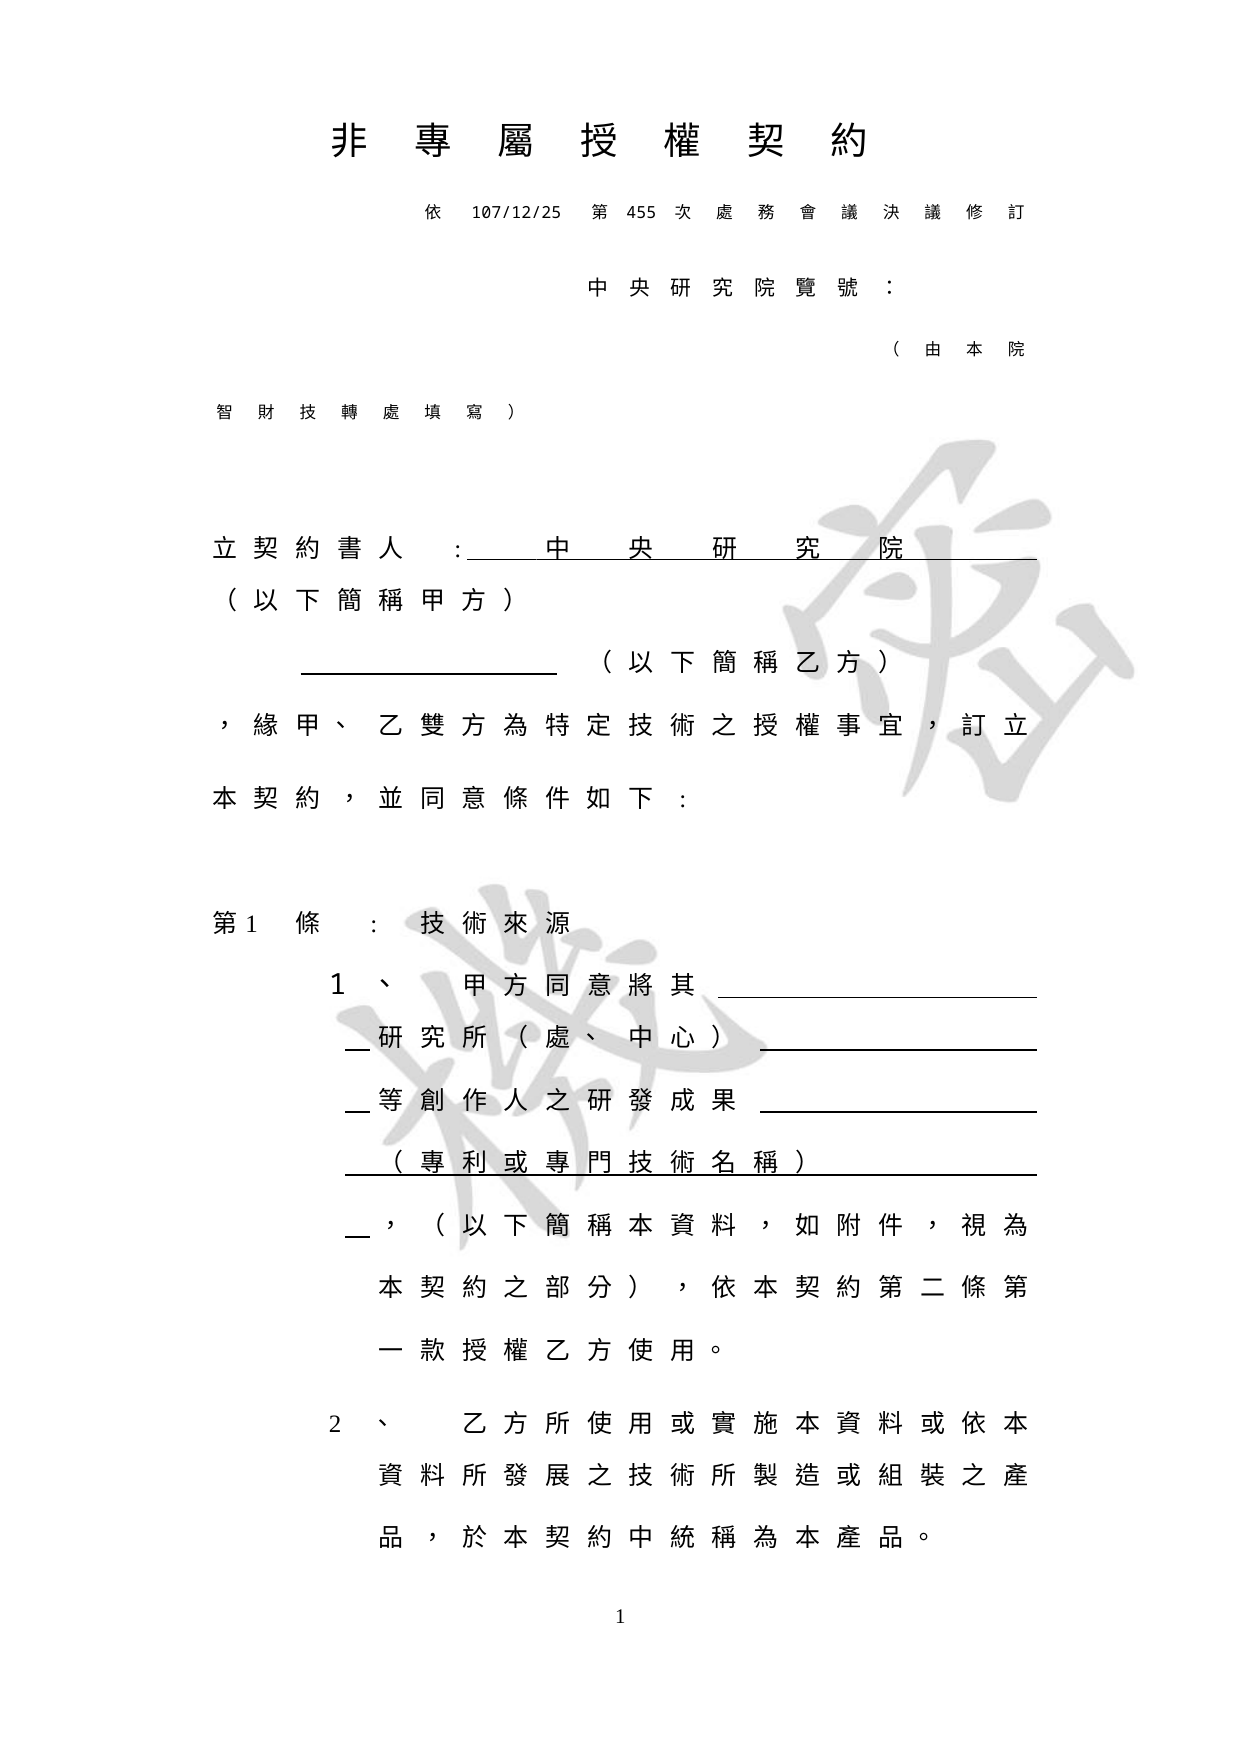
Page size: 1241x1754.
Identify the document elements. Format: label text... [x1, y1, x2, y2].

text ，緣甲、乙雙方為特定技術之授權事宜，訂立本契約，並同意條件如下: [203, 682, 300, 807]
list 乙方所使用或實施本資料或依本資料所發展之技術所製造或組裝之產品，於本契約中統稱為本產品。 [292, 1369, 1037, 1557]
list 技術來源 [203, 869, 300, 932]
text （以下簡稱乙方） [203, 619, 300, 682]
subtitle 非 專 屬 授 權 契 約 [203, 96, 1037, 159]
text 依107/12/25第455次處務會議決議修訂 [203, 159, 1037, 221]
text （由本院智財技轉處填寫） [203, 307, 300, 432]
text 中央研究院覽號： [203, 244, 300, 307]
text 立契約書人 : 中 央 研 究 院 （以下簡稱甲方） [203, 494, 300, 619]
list 甲方同意將其 研究所（處、中心） 等創作人之研發成果 （專利或專門技術名稱） ，（以下簡稱本資料，如附件，視為本契約之部分），依本契約第二條第一款授權乙方使用。 [292, 932, 300, 1369]
